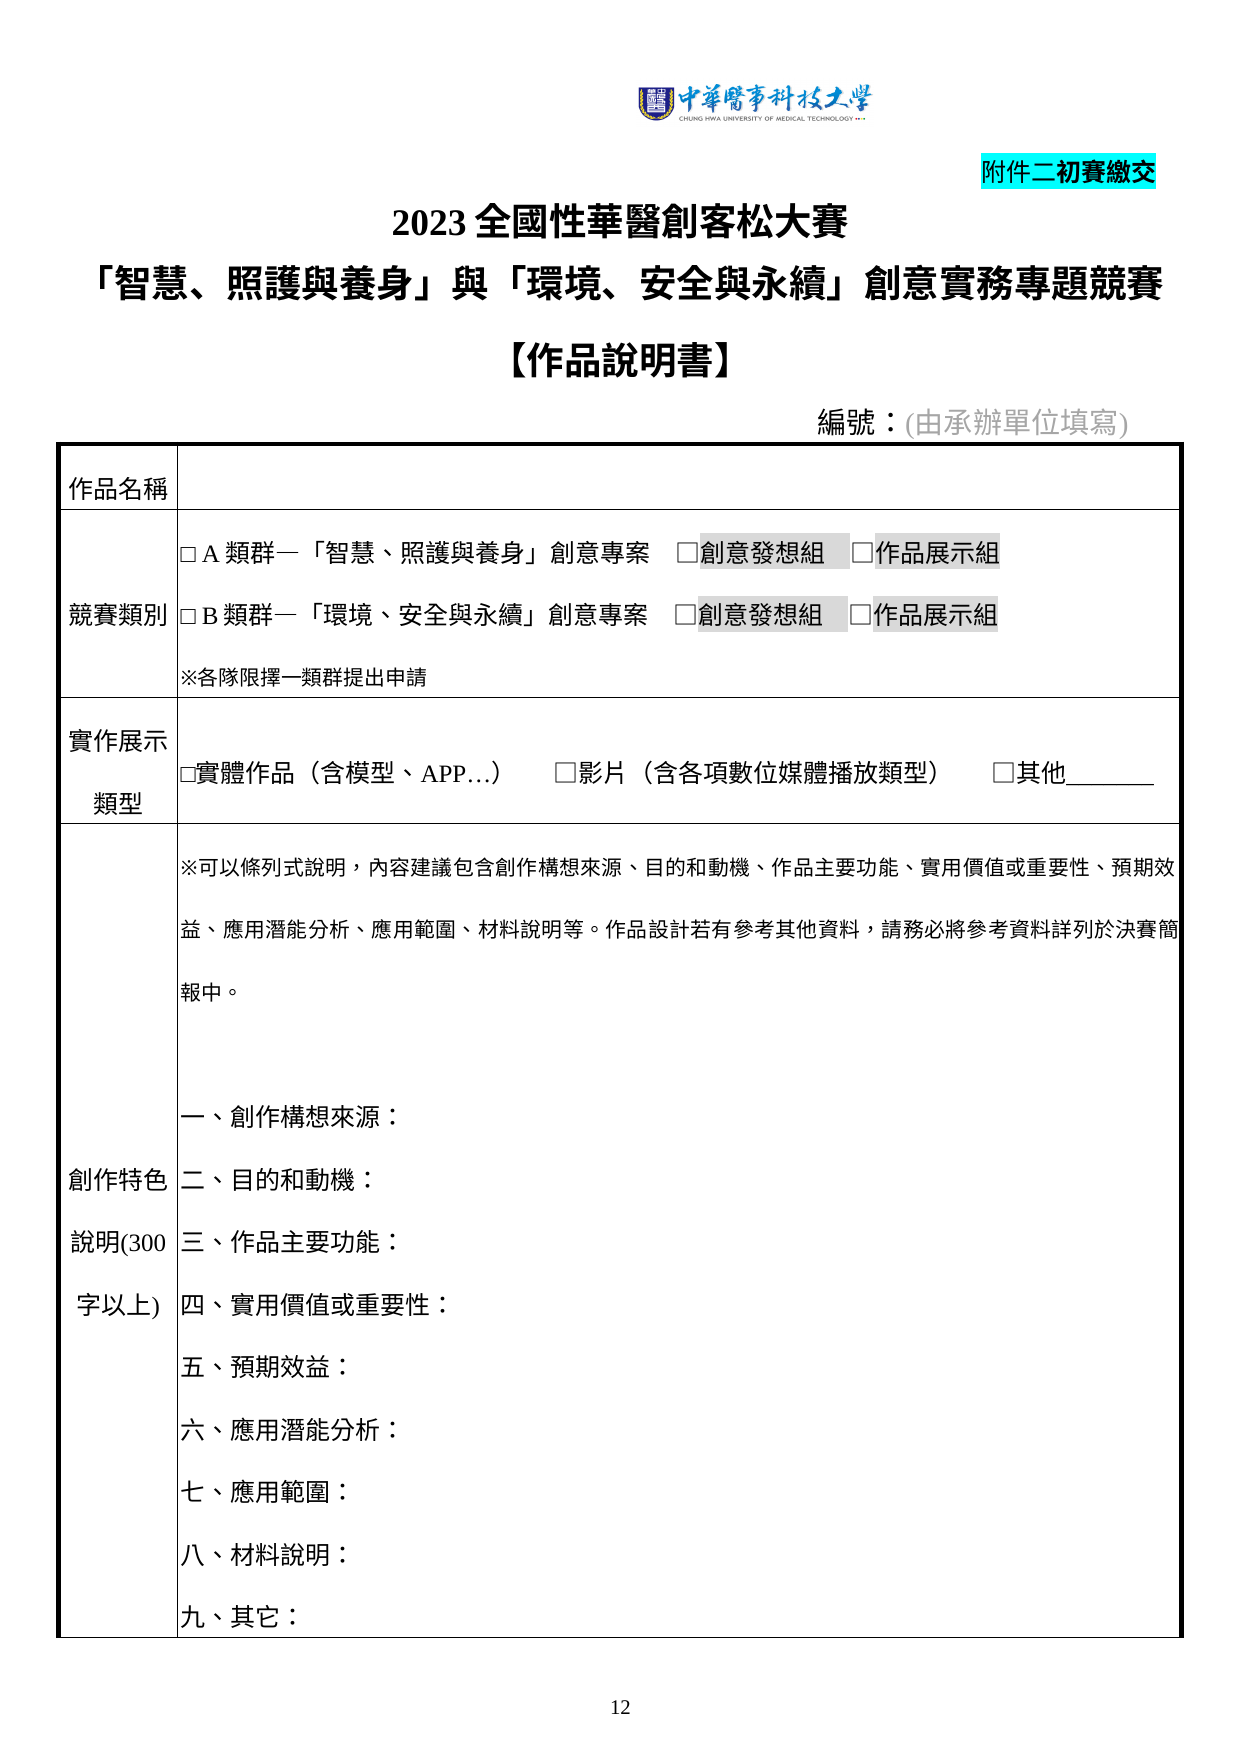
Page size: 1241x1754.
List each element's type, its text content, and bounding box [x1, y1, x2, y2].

table_cell □ A類群—「智慧、照護與養身」創意專案 □創意發想組 □作品展示組 □ B類群—「環境、安全與永續」創意專案 □創意發想組 □作品展示組 ※各隊限擇一類群提出申請 [178, 510, 1179, 697]
table_header 作品名稱 [61, 446, 177, 509]
text 【作品說明書】 [59, 317, 1181, 379]
table_cell 競賽類別 [61, 510, 177, 697]
text 編號：(由承辦單位填寫) [59, 379, 1240, 442]
table_cell □實體作品（含模型、APP…） □影片（含各項數位媒體播放類型） □其他_______ [178, 698, 1179, 823]
text 2023全國性華醫創客松大賽 [59, 192, 1181, 246]
table_cell 實作展示類型 [61, 698, 177, 823]
table_cell ※可以條列式說明，內容建議包含創作構想來源、目的和動機、作品主要功能、實用價值或重要性、預期效益、應用潛能分析、應用範圍、材料說明等。作品設計若有參考其他資料，請務必將參考資料詳列於決賽簡報中。 一、創作構想來源： 二、目的和動機： 三、作品主要功能： 四、實用價值或重要性： 五、預期效益： 六、應用潛能分析： 七、應用範圍： 八、材料說明： 九、其它： [178, 824, 1179, 1637]
text 「智慧、照護與養身」與「環境、安全與永續」創意實務專題競賽 [59, 254, 1181, 308]
table_cell 創作特色說明(300字以上) [61, 824, 177, 1637]
text 附件二初賽繳交 [59, 129, 1156, 192]
table_header [178, 446, 1179, 509]
